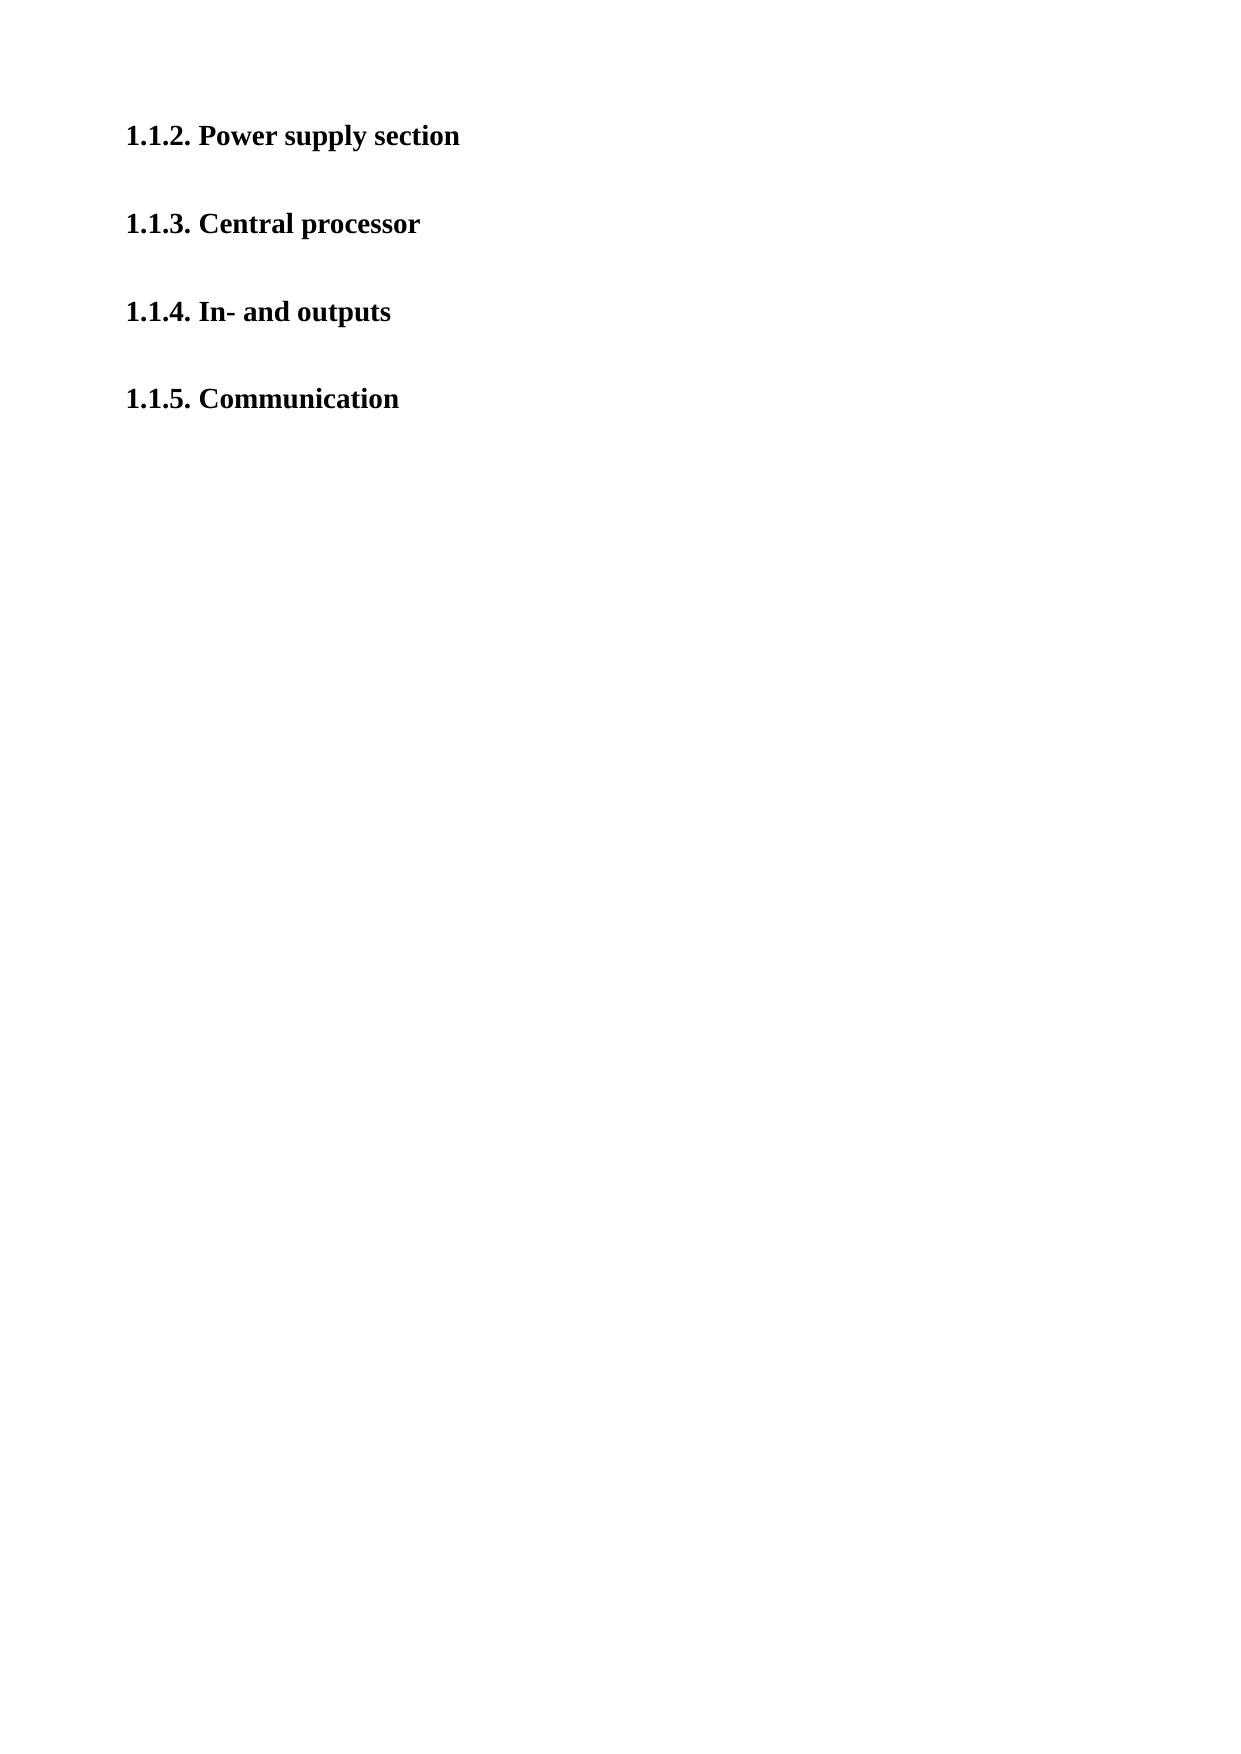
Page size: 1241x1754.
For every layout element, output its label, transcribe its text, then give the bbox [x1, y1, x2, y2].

subtitle In- and outputs [118, 294, 1122, 327]
subtitle Communication [118, 382, 1122, 415]
subtitle Power supply section [118, 118, 1122, 152]
subtitle Central processor [118, 206, 1122, 239]
